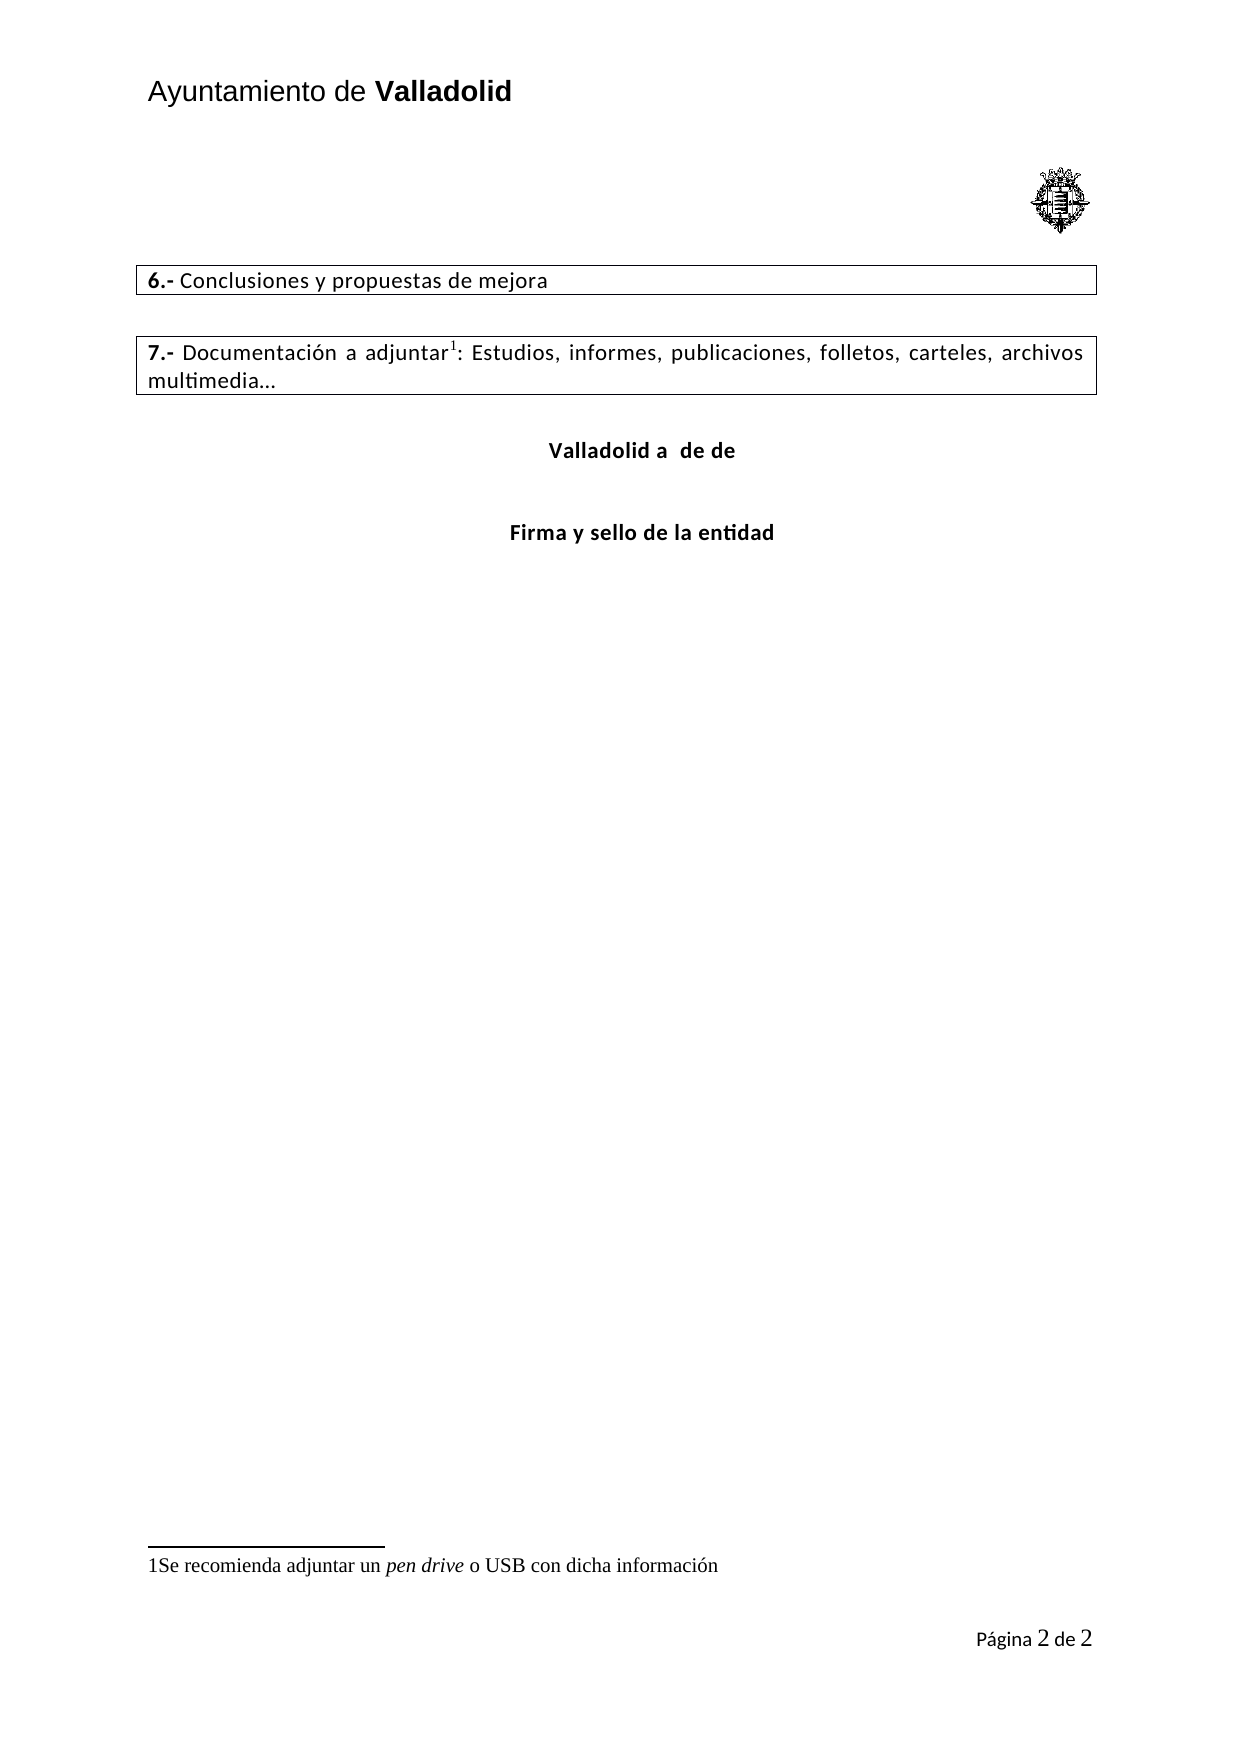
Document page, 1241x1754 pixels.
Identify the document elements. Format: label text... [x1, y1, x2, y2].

picture [1028, 164, 1093, 237]
table_header 6.- Conclusiones y propuestas de mejora [137, 266, 1096, 294]
text Firma y sello de la entidad [192, 518, 1093, 546]
table_header 7.- Documentación a adjuntar: Estudios, informes, publicaciones, folletos, carteles, archivos multimedia… [137, 337, 1096, 394]
text Valladolid a de de [192, 436, 1093, 465]
